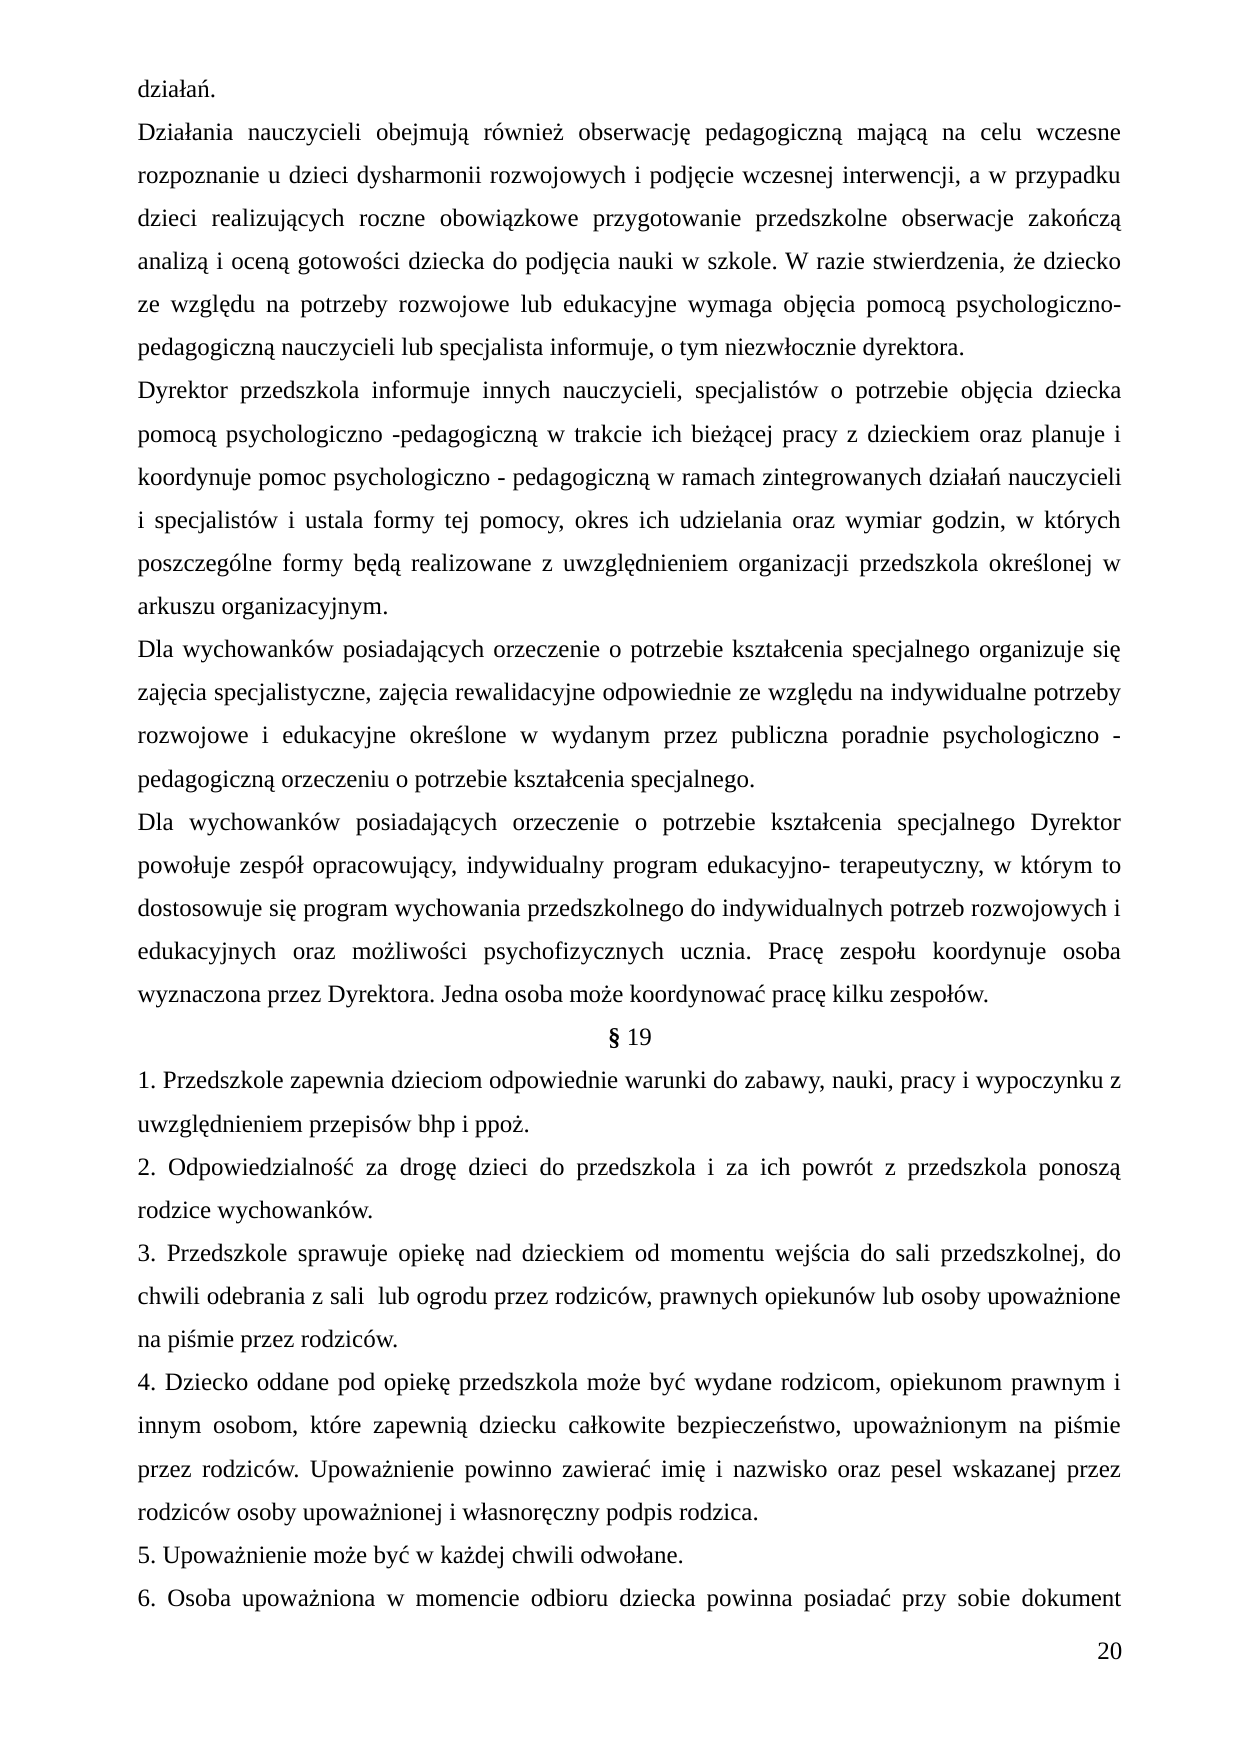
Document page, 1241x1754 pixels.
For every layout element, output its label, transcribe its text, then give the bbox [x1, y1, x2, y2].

text § 19 [137, 1022, 1122, 1051]
text 6. Osoba upoważniona w momencie odbioru dziecka powinna posiadać przy sobie dokument [137, 1583, 1122, 1612]
text Dla wychowanków posiadających orzeczenie o potrzebie kształcenia specjalnego organizuje się zajęcia specjalistyczne, zajęcia rewalidacyjne odpowiednie ze względu na indywidualne potrzeby rozwojowe i edukacyjne określone w wydanym przez publiczna poradnie psychologiczno - pedagogiczną orzeczeniu o potrzebie kształcenia specjalnego. [137, 634, 1122, 792]
text 2. Odpowiedzialność za drogę dzieci do przedszkola i za ich powrót z przedszkola ponoszą rodzice wychowanków. [137, 1152, 1122, 1224]
text 5. Upoważnienie może być w każdej chwili odwołane. [137, 1540, 1122, 1569]
text Dyrektor przedszkola informuje innych nauczycieli, specjalistów o potrzebie objęcia dziecka pomocą psychologiczno -pedagogiczną w trakcie ich bieżącej pracy z dzieckiem oraz planuje i koordynuje pomoc psychologiczno - pedagogiczną w ramach zintegrowanych działań nauczycieli i specjalistów i ustala formy tej pomocy, okres ich udzielania oraz wymiar godzin, w których poszczególne formy będą realizowane z uwzględnieniem organizacji przedszkola określonej w arkuszu organizacyjnym. [137, 376, 1122, 620]
text Dla wychowanków posiadających orzeczenie o potrzebie kształcenia specjalnego Dyrektor powołuje zespół opracowujący, indywidualny program edukacyjno- terapeutyczny, w którym to dostosowuje się program wychowania przedszkolnego do indywidualnych potrzeb rozwojowych i edukacyjnych oraz możliwości psychofizycznych ucznia. Pracę zespołu koordynuje osoba wyznaczona przez Dyrektora. Jedna osoba może koordynować pracę kilku zespołów. [137, 807, 1122, 1008]
text Działania nauczycieli obejmują również obserwację pedagogiczną mającą na celu wczesne rozpoznanie u dzieci dysharmonii rozwojowych i podjęcie wczesnej interwencji, a w przypadku dzieci realizujących roczne obowiązkowe przygotowanie przedszkolne obserwacje zakończą analizą i oceną gotowości dziecka do podjęcia nauki w szkole. W razie stwierdzenia, że dziecko ze względu na potrzeby rozwojowe lub edukacyjne wymaga objęcia pomocą psychologiczno- pedagogiczną nauczycieli lub specjalista informuje, o tym niezwłocznie dyrektora. [137, 117, 1122, 361]
text działań. [137, 74, 1122, 102]
text 4. Dziecko oddane pod opiekę przedszkola może być wydane rodzicom, opiekunom prawnym i innym osobom, które zapewnią dziecku całkowite bezpieczeństwo, upoważnionym na piśmie przez rodziców. Upoważnienie powinno zawierać imię i nazwisko oraz pesel wskazanej przez rodziców osoby upoważnionej i własnoręczny podpis rodzica. [137, 1367, 1122, 1526]
text 3. Przedszkole sprawuje opiekę nad dzieckiem od momentu wejścia do sali przedszkolnej, do chwili odebrania z sali lub ogrodu przez rodziców, prawnych opiekunów lub osoby upoważnione na piśmie przez rodziców. [137, 1238, 1122, 1353]
text 1. Przedszkole zapewnia dzieciom odpowiednie warunki do zabawy, nauki, pracy i wypoczynku z uwzględnieniem przepisów bhp i ppoż. [137, 1066, 1122, 1137]
